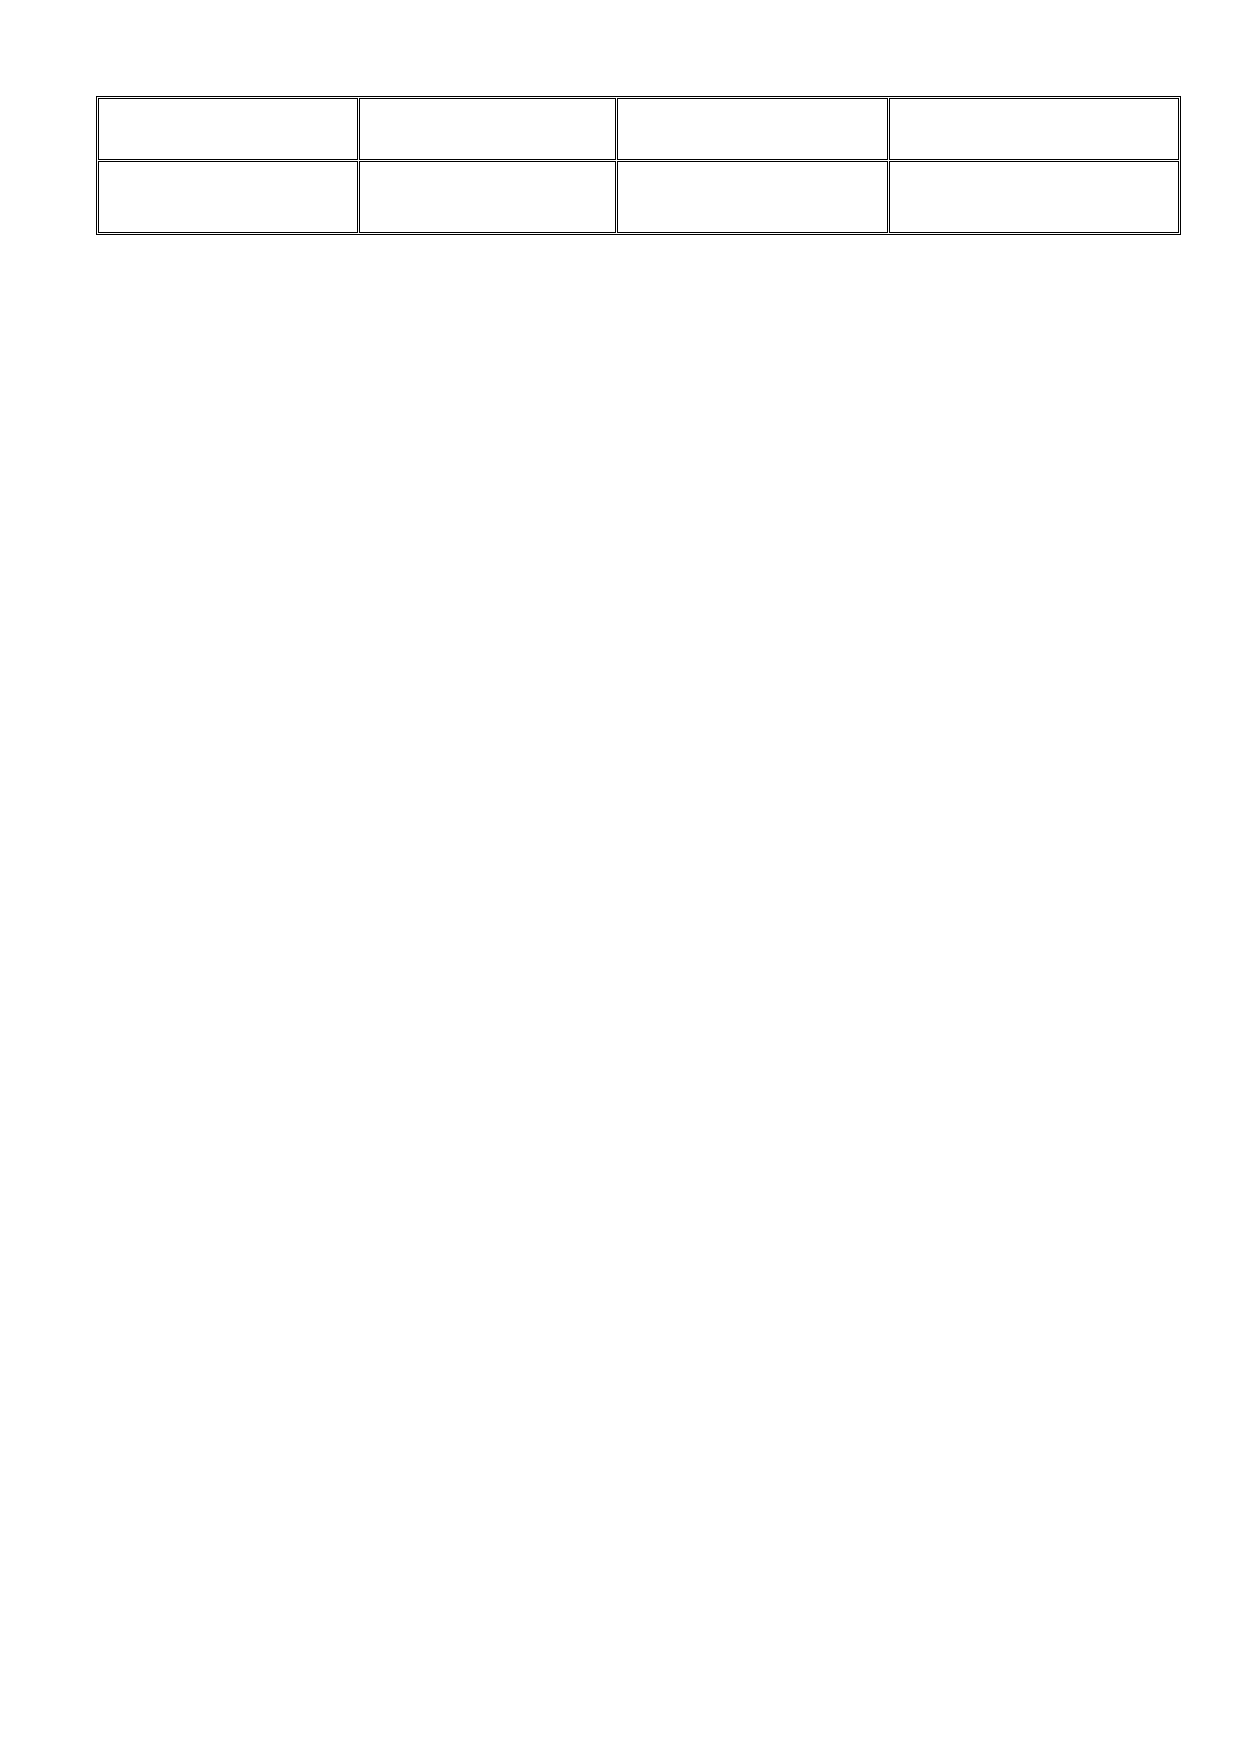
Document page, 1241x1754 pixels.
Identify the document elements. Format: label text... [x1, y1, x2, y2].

table_cell [85, 96, 96, 159]
table_cell □及格 □不及格 [99, 162, 357, 232]
table_cell [360, 162, 615, 232]
table_cell [85, 159, 96, 232]
table_cell 單位主管(簽章) [890, 99, 1178, 159]
table_cell 服務單位評語 [360, 99, 615, 159]
table_cell [618, 162, 887, 232]
table_cell [890, 162, 1178, 232]
table_cell 單位承辦人(簽章) [618, 99, 887, 159]
table_cell 本月學習考核 [99, 99, 357, 159]
